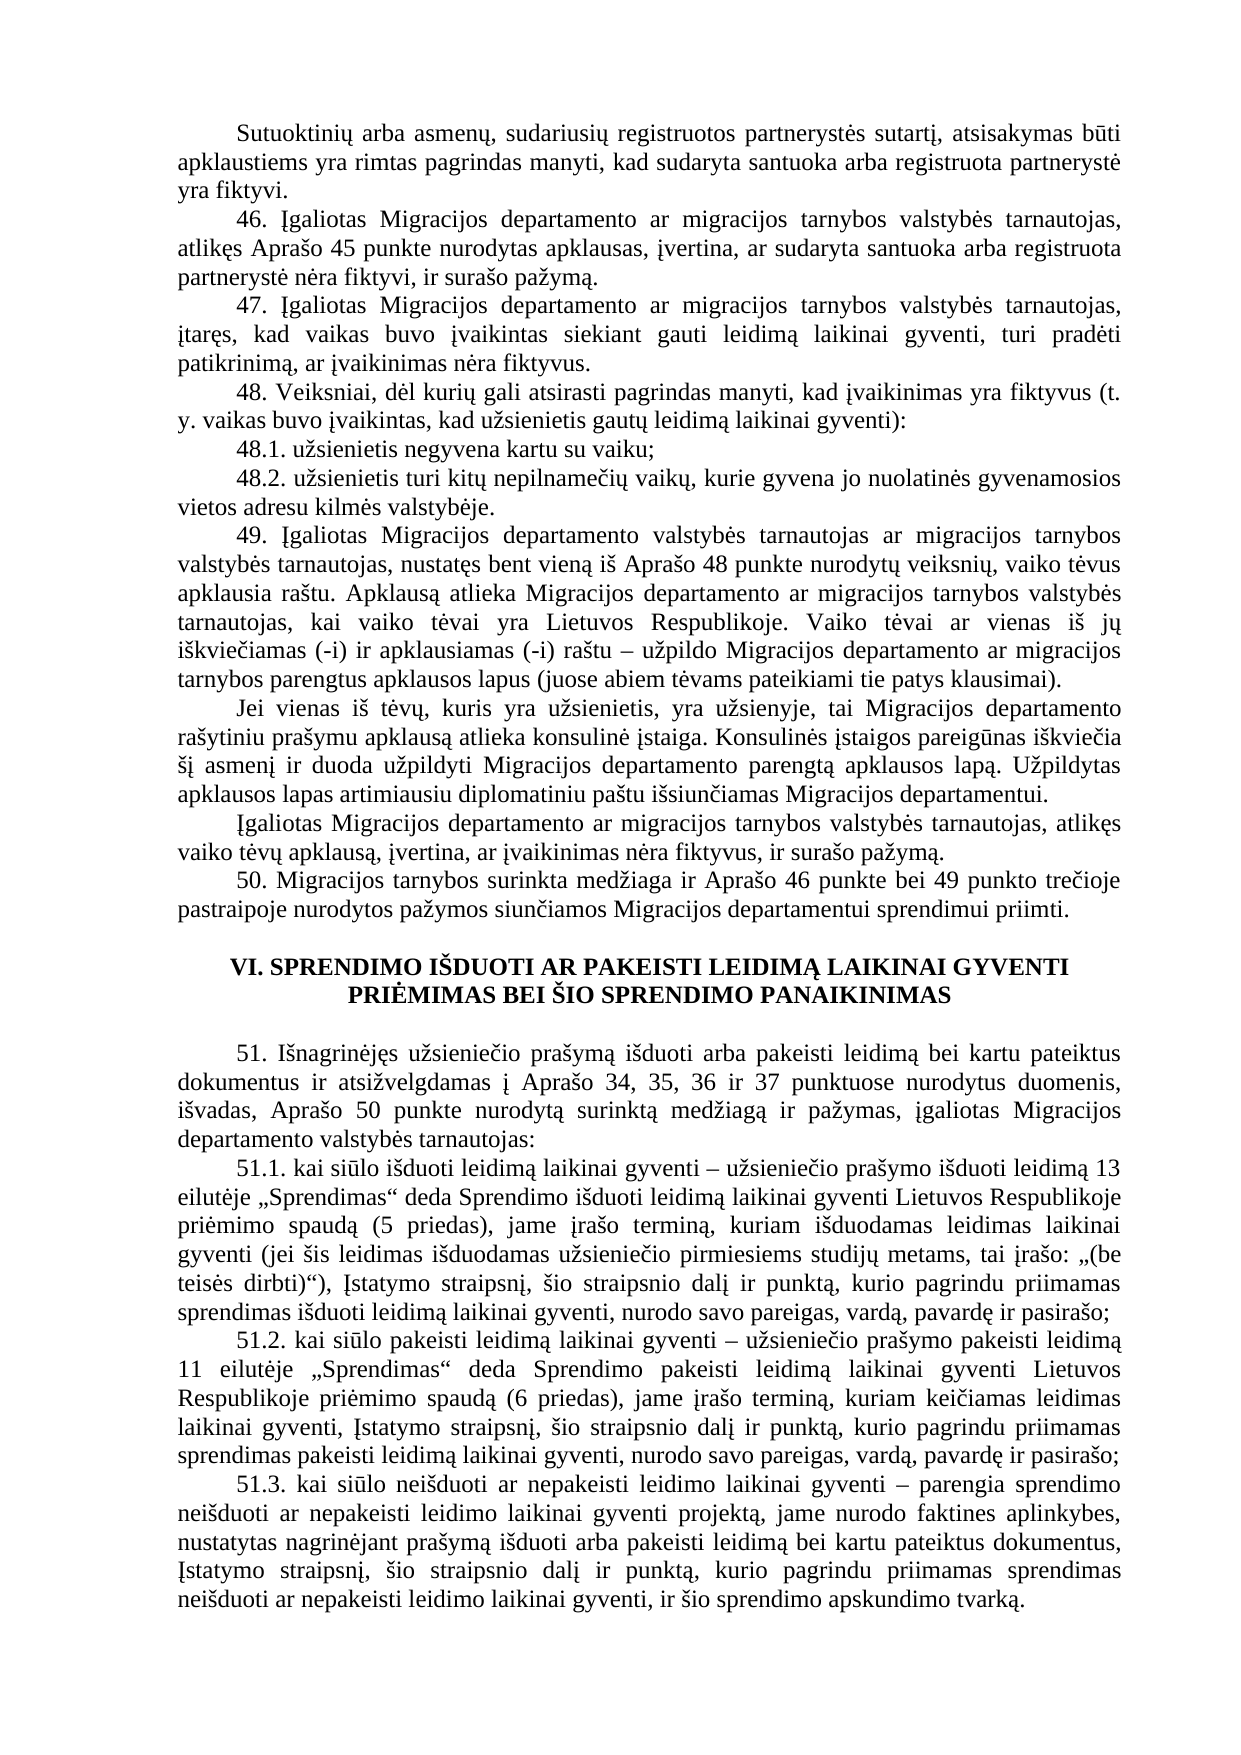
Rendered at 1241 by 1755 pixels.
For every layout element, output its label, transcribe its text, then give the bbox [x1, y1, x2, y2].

text 51. Išnagrinėjęs užsieniečio prašymą išduoti arba pakeisti leidimą bei kartu pateiktus dokumentus ir atsižvelgdamas į Aprašo 34, 35, 36 ir 37 punktuose nurodytus duomenis, išvadas, Aprašo 50 punkte nurodytą surinktą medžiagą ir pažymas, įgaliotas Migracijos departamento valstybės tarnautojas: [177, 1038, 1122, 1153]
text 48. Veiksniai, dėl kurių gali atsirasti pagrindas manyti, kad įvaikinimas yra fiktyvus (t. y. vaikas buvo įvaikintas, kad užsienietis gautų leidimą laikinai gyventi): [177, 377, 1122, 434]
text 48.2. užsienietis turi kitų nepilnamečių vaikų, kurie gyvena jo nuolatinės gyvenamosios vietos adresu kilmės valstybėje. [177, 463, 1122, 521]
text Sutuoktinių arba asmenų, sudariusių registruotos partnerystės sutartį, atsisakymas būti apklaustiems yra rimtas pagrindas manyti, kad sudaryta santuoka arba registruota partnerystė yra fiktyvi. [177, 118, 1122, 204]
text Jei vienas iš tėvų, kuris yra užsienietis, yra užsienyje, tai Migracijos departamento rašytiniu prašymu apklausą atlieka konsulinė įstaiga. Konsulinės įstaigos pareigūnas iškviečia šį asmenį ir duoda užpildyti Migracijos departamento parengtą apklausos lapą. Užpildytas apklausos lapas artimiausiu diplomatiniu paštu išsiunčiamas Migracijos departamentui. [177, 693, 1122, 808]
text 47. Įgaliotas Migracijos departamento ar migracijos tarnybos valstybės tarnautojas, įtaręs, kad vaikas buvo įvaikintas siekiant gauti leidimą laikinai gyventi, turi pradėti patikrinimą, ar įvaikinimas nėra fiktyvus. [177, 291, 1122, 377]
text 46. Įgaliotas Migracijos departamento ar migracijos tarnybos valstybės tarnautojas, atlikęs Aprašo 45 punkte nurodytas apklausas, įvertina, ar sudaryta santuoka arba registruota partnerystė nėra fiktyvi, ir surašo pažymą. [177, 204, 1122, 291]
text 51.1. kai siūlo išduoti leidimą laikinai gyventi – užsieniečio prašymo išduoti leidimą 13 eilutėje „Sprendimas“ deda Sprendimo išduoti leidimą laikinai gyventi Lietuvos Respublikoje priėmimo spaudą (5 priedas), jame įrašo terminą, kuriam išduodamas leidimas laikinai gyventi (jei šis leidimas išduodamas užsieniečio pirmiesiems studijų metams, tai įrašo: „(be teisės dirbti)“), Įstatymo straipsnį, šio straipsnio dalį ir punktą, kurio pagrindu priimamas sprendimas išduoti leidimą laikinai gyventi, nurodo savo pareigas, vardą, pavardę ir pasirašo; [177, 1153, 1122, 1326]
text 51.2. kai siūlo pakeisti leidimą laikinai gyventi – užsieniečio prašymo pakeisti leidimą 11 eilutėje „Sprendimas“ deda Sprendimo pakeisti leidimą laikinai gyventi Lietuvos Respublikoje priėmimo spaudą (6 priedas), jame įrašo terminą, kuriam keičiamas leidimas laikinai gyventi, Įstatymo straipsnį, šio straipsnio dalį ir punktą, kurio pagrindu priimamas sprendimas pakeisti leidimą laikinai gyventi, nurodo savo pareigas, vardą, pavardę ir pasirašo; [177, 1326, 1122, 1469]
text 49. Įgaliotas Migracijos departamento valstybės tarnautojas ar migracijos tarnybos valstybės tarnautojas, nustatęs bent vieną iš Aprašo 48 punkte nurodytų veiksnių, vaiko tėvus apklausia raštu. Apklausą atlieka Migracijos departamento ar migracijos tarnybos valstybės tarnautojas, kai vaiko tėvai yra Lietuvos Respublikoje. Vaiko tėvai ar vienas iš jų iškviečiamas (-i) ir apklausiamas (-i) raštu – užpildo Migracijos departamento ar migracijos tarnybos parengtus apklausos lapus (juose abiem tėvams pateikiami tie patys klausimai). [177, 521, 1122, 693]
text 48.1. užsienietis negyvena kartu su vaiku; [177, 434, 1122, 463]
text 50. Migracijos tarnybos surinkta medžiaga ir Aprašo 46 punkte bei 49 punkto trečioje pastraipoje nurodytos pažymos siunčiamos Migracijos departamentui sprendimui priimti. [177, 866, 1122, 923]
text VI. SPRENDIMO IŠDUOTI AR PAKEISTI LEIDIMĄ LAIKINAI GYVENTI PRIĖMIMAS BEI ŠIO SPRENDIMO PANAIKINIMAS [177, 952, 1122, 1009]
text 51.3. kai siūlo neišduoti ar nepakeisti leidimo laikinai gyventi – parengia sprendimo neišduoti ar nepakeisti leidimo laikinai gyventi projektą, jame nurodo faktines aplinkybes, nustatytas nagrinėjant prašymą išduoti arba pakeisti leidimą bei kartu pateiktus dokumentus, Įstatymo straipsnį, šio straipsnio dalį ir punktą, kurio pagrindu priimamas sprendimas neišduoti ar nepakeisti leidimo laikinai gyventi, ir šio sprendimo apskundimo tvarką. [177, 1469, 1122, 1613]
text Įgaliotas Migracijos departamento ar migracijos tarnybos valstybės tarnautojas, atlikęs vaiko tėvų apklausą, įvertina, ar įvaikinimas nėra fiktyvus, ir surašo pažymą. [177, 808, 1122, 866]
